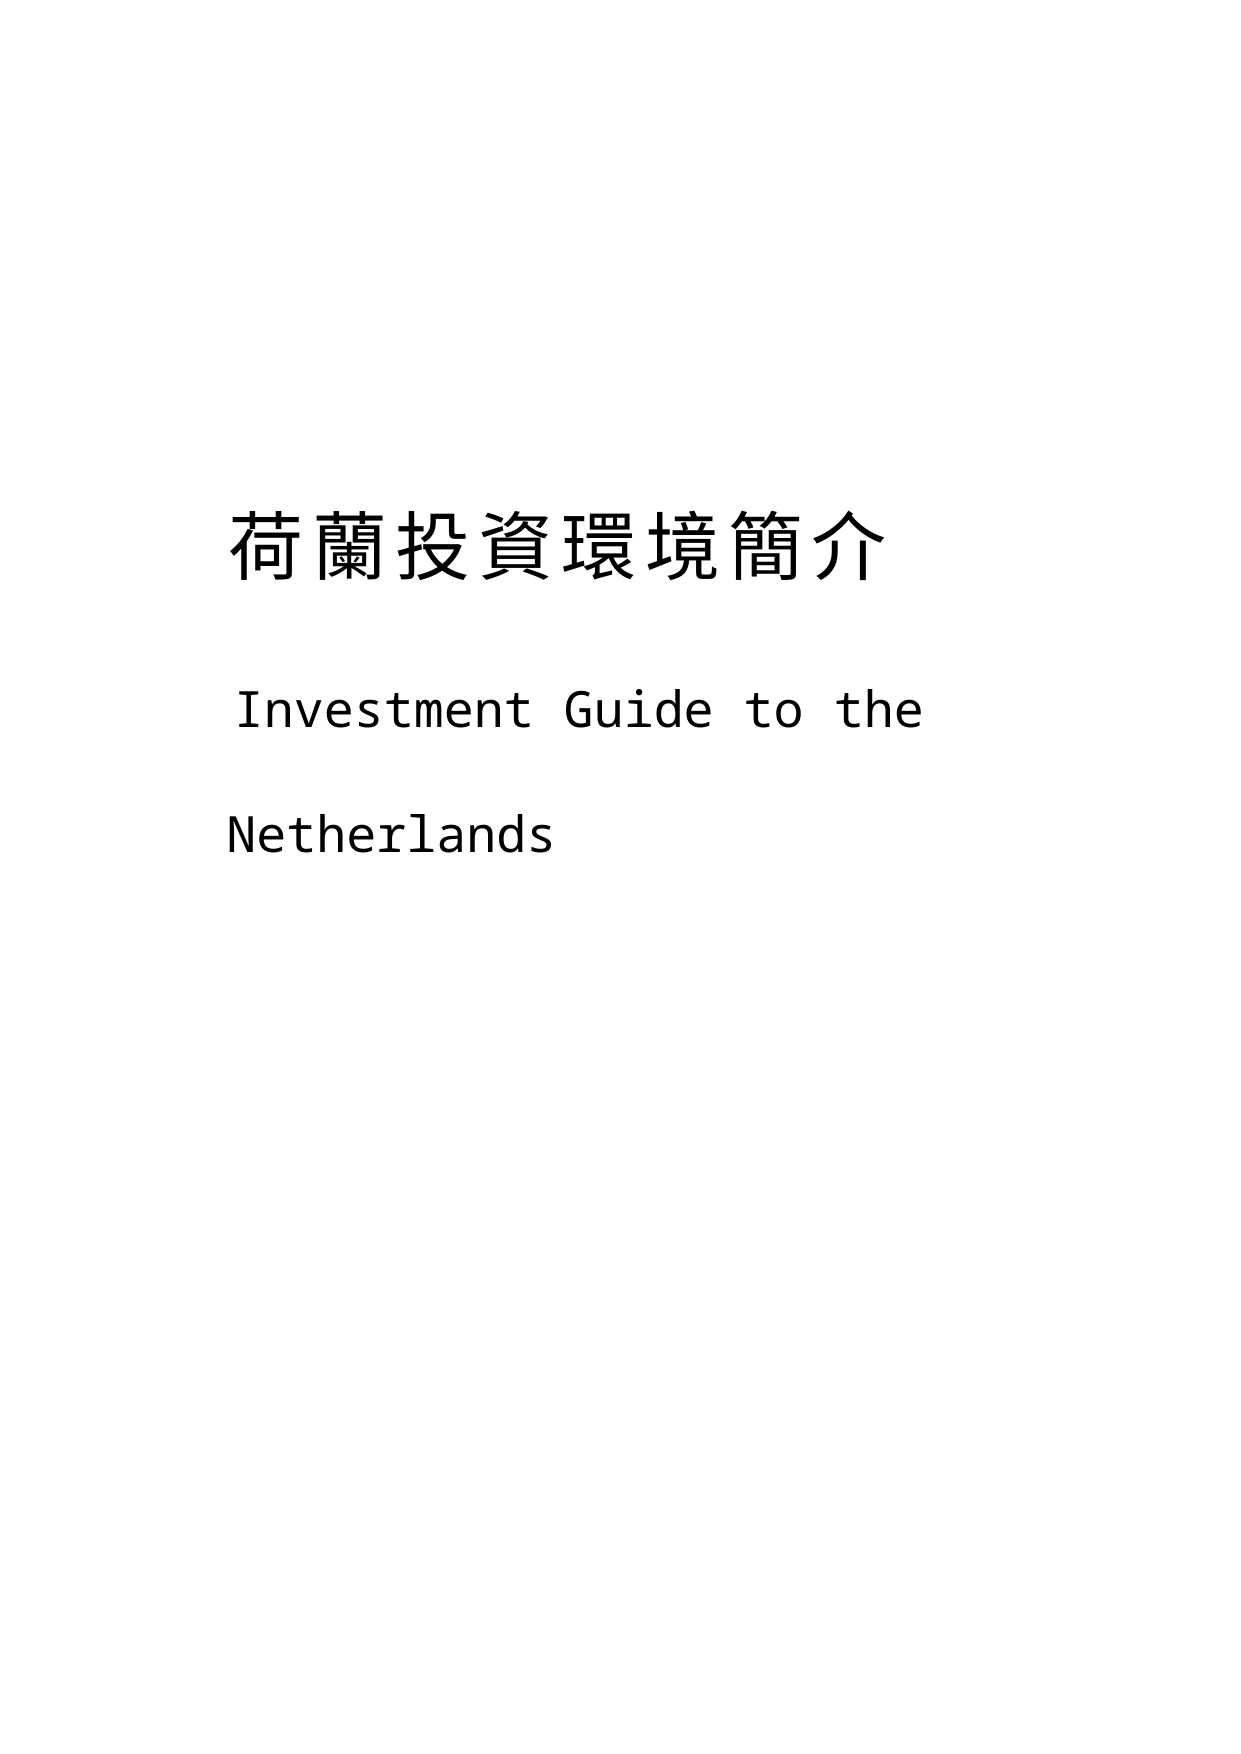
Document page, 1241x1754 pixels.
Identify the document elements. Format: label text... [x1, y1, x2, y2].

table_header [183, 281, 1058, 459]
table_cell 荷蘭投資環境簡介 Investment Guide to the Netherlands [183, 459, 1058, 886]
